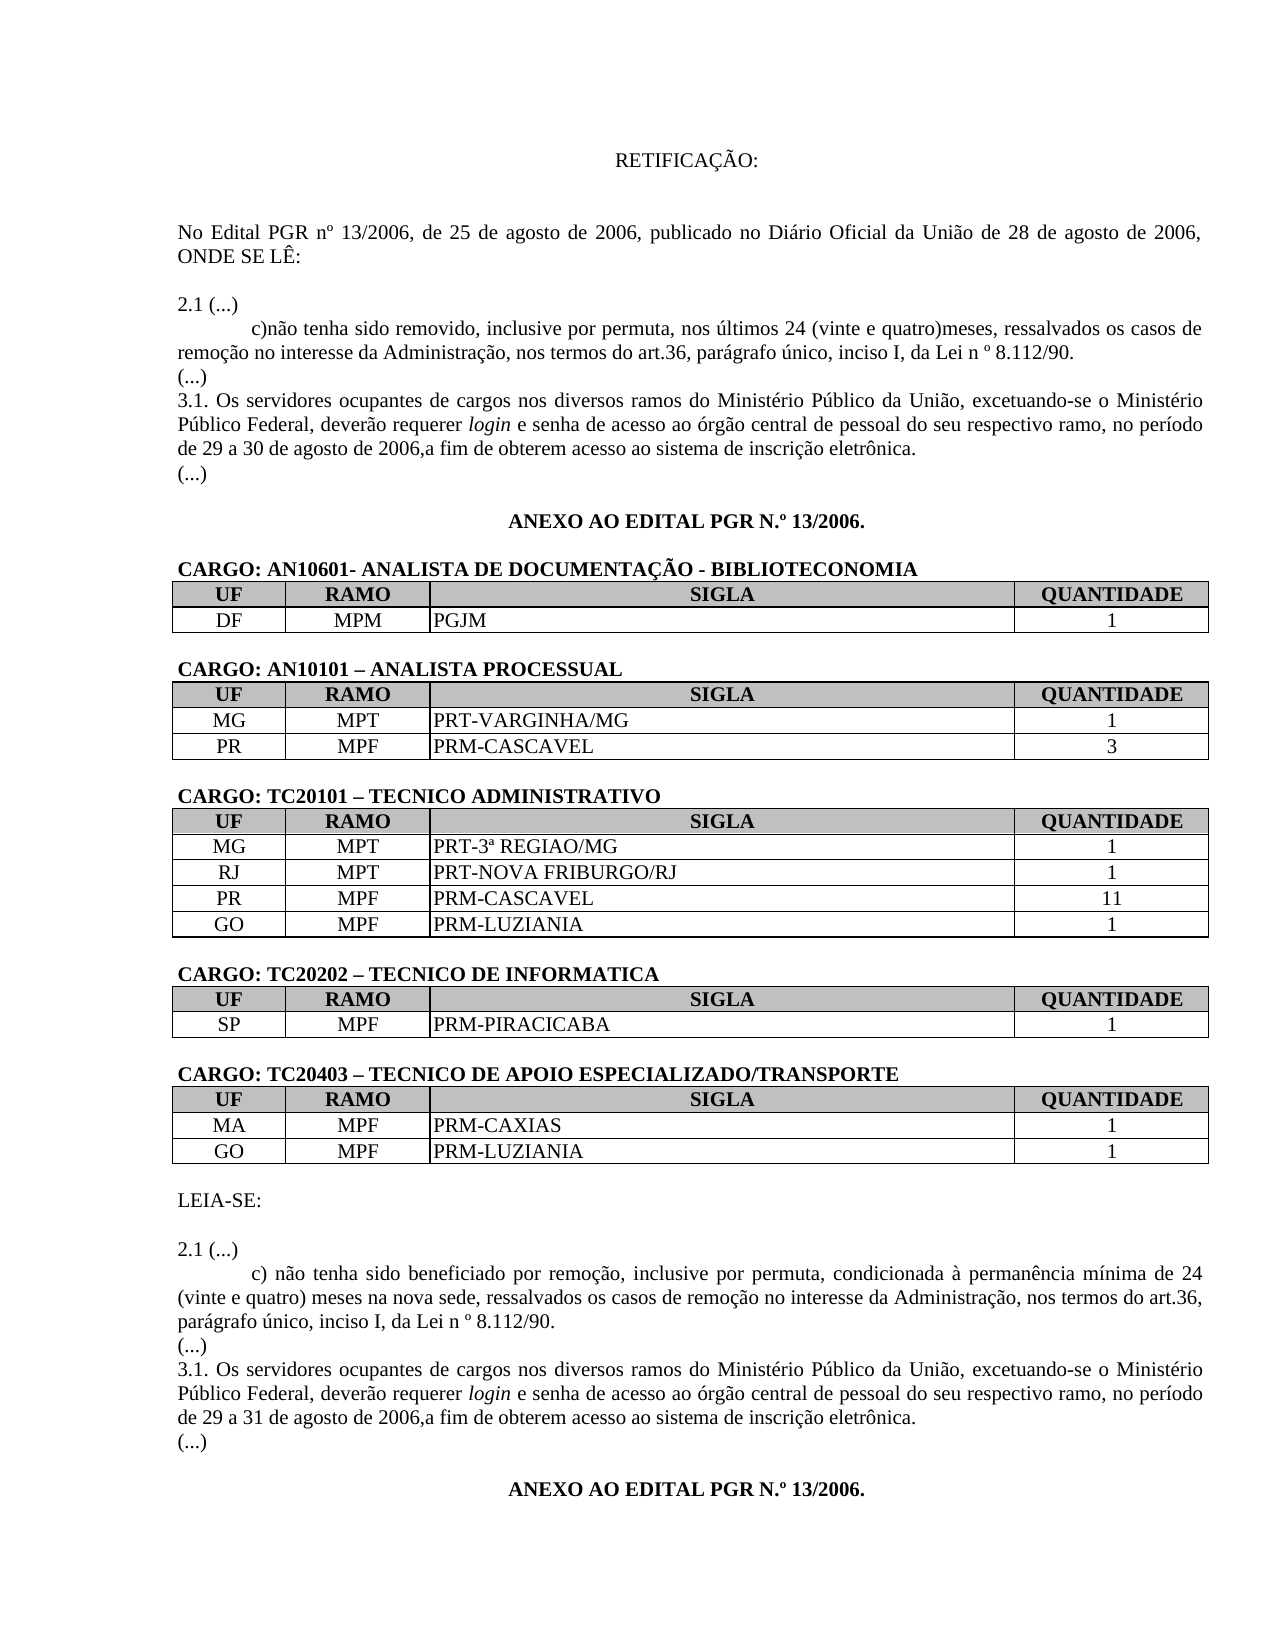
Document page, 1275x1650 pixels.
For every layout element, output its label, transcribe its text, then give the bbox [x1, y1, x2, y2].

table_cell MPF [286, 886, 429, 911]
table_cell PRM-CASCAVEL [431, 734, 1014, 758]
table_header SIGLA [431, 987, 1014, 1011]
text c) não tenha sido beneficiado por remoção, inclusive por permuta, condicionada à permanência mínima de 24 (vinte e quatro) meses na nova sede, ressalvados os casos de remoção no interesse da Administração, nos termos do art.36, parágrafo único, inciso I, da Lei n º 8.112/90. [177, 1261, 1204, 1333]
table_cell MPT [286, 835, 429, 859]
table_header RAMO [286, 683, 429, 707]
table_cell PRM-LUZIANIA [431, 1139, 1014, 1163]
table_cell MPF [286, 912, 429, 936]
table_cell MG [173, 708, 285, 733]
table_cell MPM [286, 608, 429, 632]
table_header RAMO [286, 987, 429, 1011]
table_cell GO [173, 1139, 285, 1163]
table_cell MPT [286, 708, 429, 733]
table_header QUANTIDADE [1015, 987, 1208, 1011]
table_header QUANTIDADE [1015, 1087, 1208, 1112]
table_header SIGLA [431, 683, 1014, 707]
table_header SIGLA [431, 1087, 1014, 1112]
table_header UF [173, 809, 285, 833]
text (...) [177, 1429, 1196, 1453]
table_cell PRM-PIRACICABA [431, 1012, 1014, 1037]
table_cell MPF [286, 1113, 429, 1138]
text 2.1 (...) [177, 292, 1204, 316]
table_cell 1 [1015, 1139, 1208, 1163]
table_header SIGLA [431, 582, 1014, 606]
table_cell PGJM [431, 608, 1014, 632]
text c)não tenha sido removido, inclusive por permuta, nos últimos 24 (vinte e quatro)meses, ressalvados os casos de remoção no interesse da Administração, nos termos do art.36, parágrafo único, inciso I, da Lei n º 8.112/90. [177, 316, 1204, 364]
text 2.1 (...) [177, 1237, 1204, 1261]
table_header QUANTIDADE [1015, 809, 1208, 833]
table_cell 1 [1015, 708, 1208, 733]
table_cell 3 [1015, 734, 1208, 758]
table_cell PR [173, 734, 285, 758]
table_header RAMO [286, 809, 429, 833]
table_header RAMO [286, 582, 429, 606]
text CARGO: AN10601- ANALISTA DE DOCUMENTAÇÃO - BIBLIOTECONOMIA [177, 557, 1098, 581]
table_cell PRM-LUZIANIA [431, 912, 1014, 936]
table_header QUANTIDADE [1015, 683, 1208, 707]
table_cell 1 [1015, 608, 1208, 632]
text CARGO: TC20101 – TECNICO ADMINISTRATIVO [177, 784, 1098, 808]
table_header UF [173, 582, 285, 606]
text (...) [177, 460, 1204, 484]
text LEIA-SE: [177, 1188, 1098, 1212]
table_cell PRT-VARGINHA/MG [431, 708, 1014, 733]
table_header UF [173, 987, 285, 1011]
text ANEXO AO EDITAL PGR N.º 13/2006. [177, 508, 1196, 533]
table_cell 1 [1015, 1012, 1208, 1037]
text 3.1. Os servidores ocupantes de cargos nos diversos ramos do Ministério Público da União, excetuando-se o Ministério Público Federal, deverão requerer login e senha de acesso ao órgão central de pessoal do seu respectivo ramo, no período de 29 a 30 de agosto de 2006,a fim de obterem acesso ao sistema de inscrição eletrônica. [177, 388, 1204, 460]
text No Edital PGR nº 13/2006, de 25 de agosto de 2006, publicado no Diário Oficial da União de 28 de agosto de 2006, ONDE SE LÊ: [177, 220, 1204, 268]
table_header RAMO [286, 1087, 429, 1112]
text ANEXO AO EDITAL PGR N.º 13/2006. [177, 1477, 1196, 1501]
text (...) [177, 1333, 1204, 1357]
text CARGO: TC20403 – TECNICO DE APOIO ESPECIALIZADO/TRANSPORTE [177, 1062, 1098, 1086]
table_cell PRM-CASCAVEL [431, 886, 1014, 911]
table_cell 1 [1015, 912, 1208, 936]
text 3.1. Os servidores ocupantes de cargos nos diversos ramos do Ministério Público da União, excetuando-se o Ministério Público Federal, deverão requerer login e senha de acesso ao órgão central de pessoal do seu respectivo ramo, no período de 29 a 31 de agosto de 2006,a fim de obterem acesso ao sistema de inscrição eletrônica. [177, 1357, 1204, 1429]
table_cell PR [173, 886, 285, 911]
table_cell MPF [286, 1139, 429, 1163]
table_cell 1 [1015, 835, 1208, 859]
table_cell MPF [286, 734, 429, 758]
table_cell MPT [286, 860, 429, 885]
table_cell PRM-CAXIAS [431, 1113, 1014, 1138]
table_cell SP [173, 1012, 285, 1037]
table_header UF [173, 683, 285, 707]
text CARGO: TC20202 – TECNICO DE INFORMATICA [177, 961, 1098, 986]
table_cell PRT-NOVA FRIBURGO/RJ [431, 860, 1014, 885]
table_header SIGLA [431, 809, 1014, 833]
table_cell GO [173, 912, 285, 936]
table_cell DF [173, 608, 285, 632]
table_cell MG [173, 835, 285, 859]
table_cell MA [173, 1113, 285, 1138]
text (...) [177, 364, 1204, 388]
table_cell 11 [1015, 886, 1208, 911]
table_cell 1 [1015, 860, 1208, 885]
table_cell PRT-3ª REGIAO/MG [431, 835, 1014, 859]
table_header QUANTIDADE [1015, 582, 1208, 606]
table_cell RJ [173, 860, 285, 885]
table_header UF [173, 1087, 285, 1112]
table_cell 1 [1015, 1113, 1208, 1138]
table_cell MPF [286, 1012, 429, 1037]
text RETIFICAÇÃO: [177, 148, 1196, 172]
text CARGO: AN10101 – ANALISTA PROCESSUAL [177, 657, 1098, 681]
